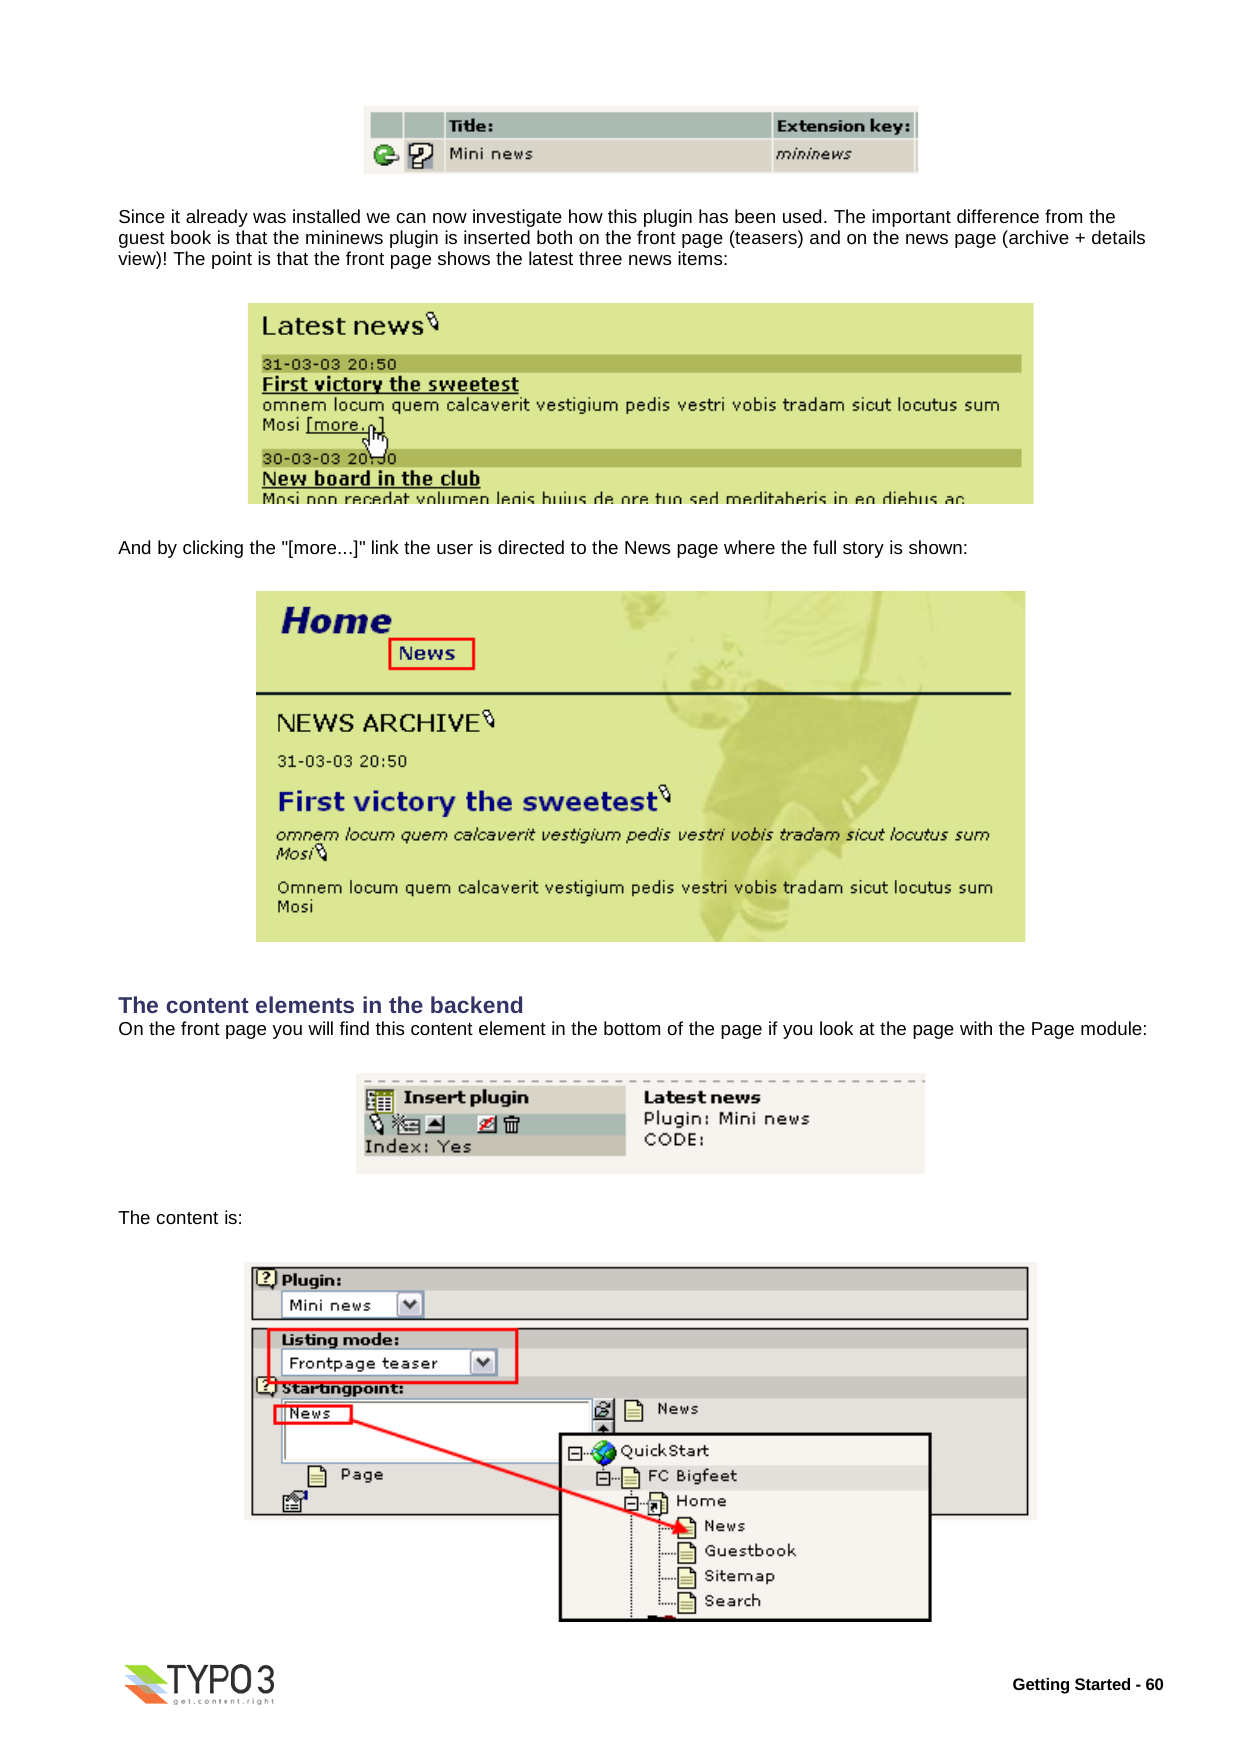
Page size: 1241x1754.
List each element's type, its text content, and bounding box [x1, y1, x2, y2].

text And by clicking the "[more...]" link the user is directed to the News page where the full story is shown: [118, 537, 1163, 558]
text Since it already was installed we can now investigate how this plugin has been used. The important difference from the guest book is that the mininews plugin is inserted both on the front page (teasers) and on the news page (archive + details view)! The point is that the front page shows the latest three news items: [118, 207, 1163, 270]
picture [119, 1659, 280, 1710]
picture [256, 591, 1026, 942]
picture [356, 1073, 926, 1174]
text On the front page you will find this content element in the bottom of the page if you look at the page with the Page module: [118, 1018, 1163, 1039]
subtitle The content elements in the backend [118, 992, 1163, 1018]
text The content is: [118, 1207, 1163, 1228]
picture [363, 106, 919, 174]
picture [247, 303, 1034, 504]
picture [244, 1262, 1038, 1622]
